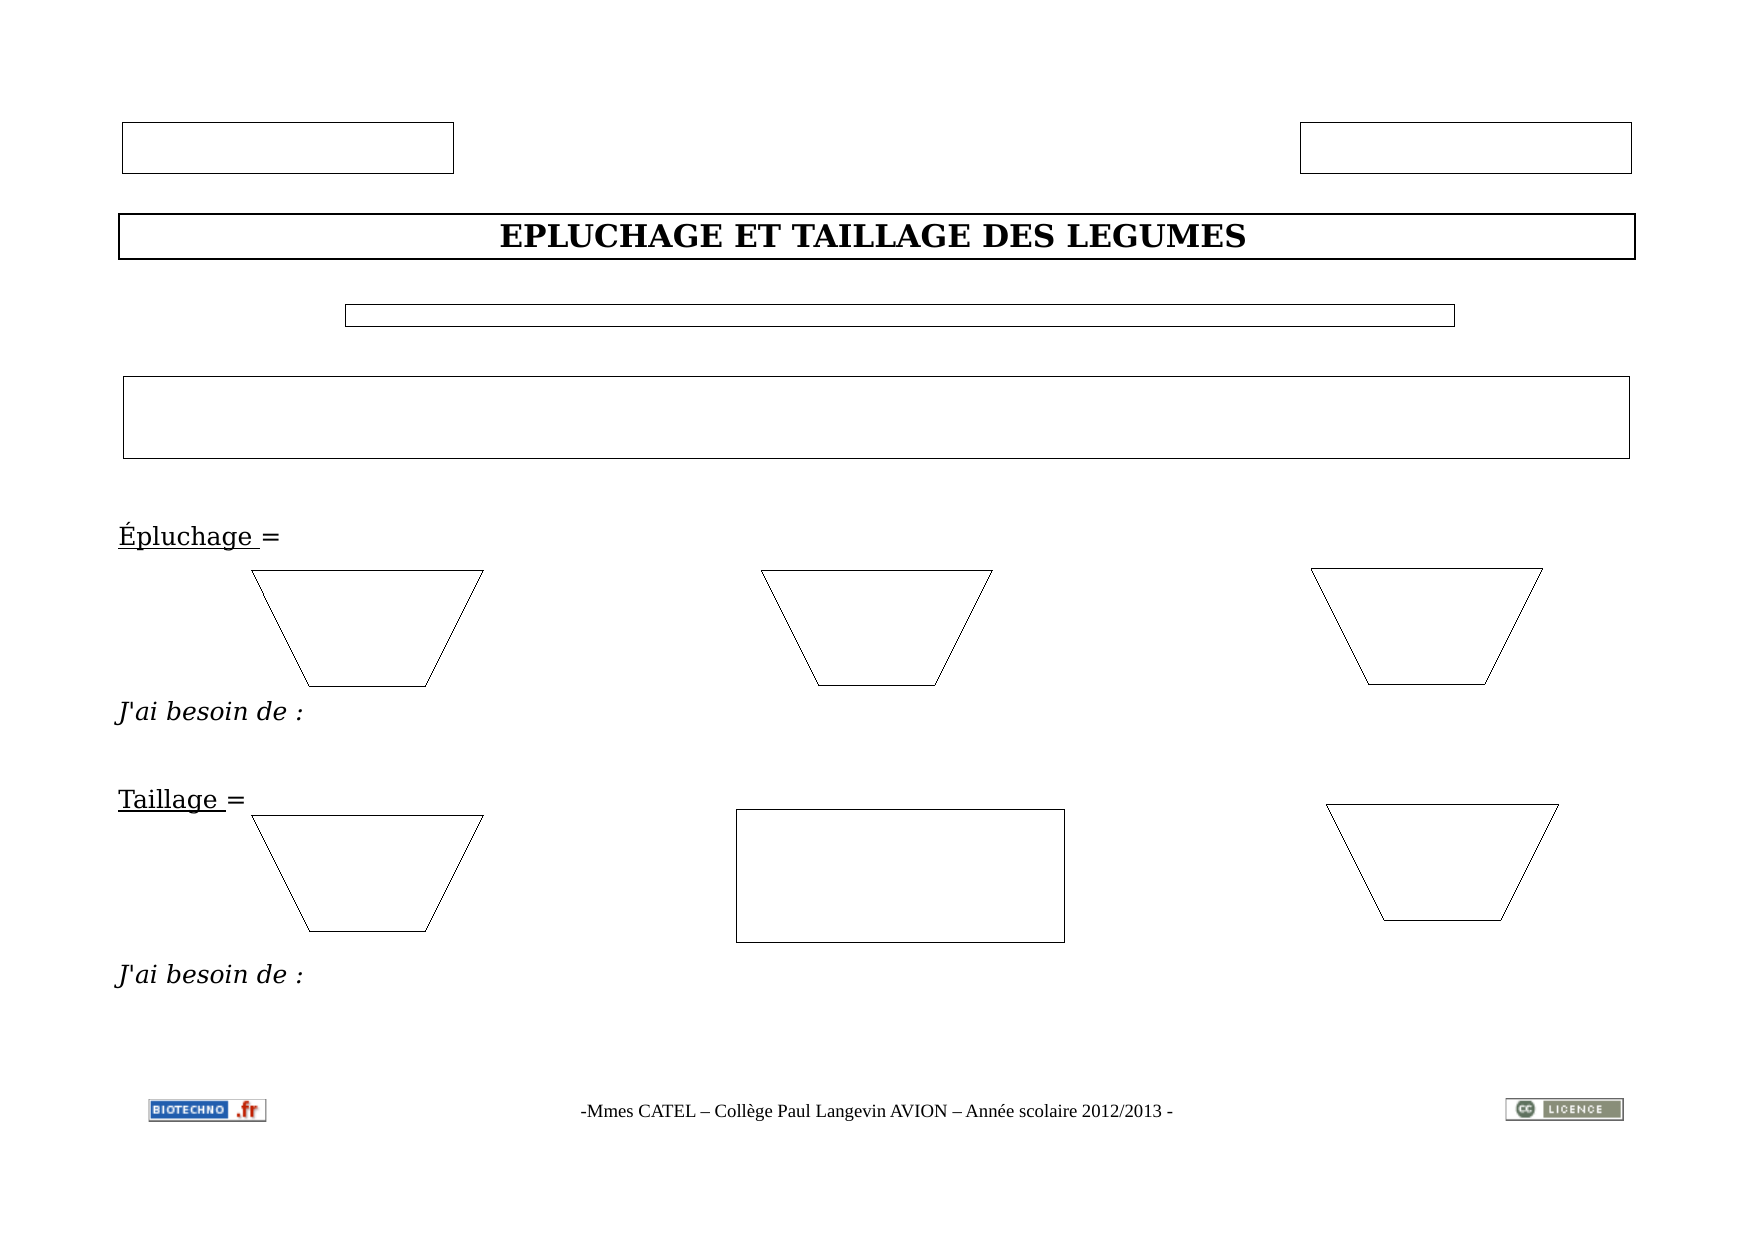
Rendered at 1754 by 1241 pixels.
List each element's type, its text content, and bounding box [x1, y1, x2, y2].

picture [1505, 1098, 1624, 1121]
text Taillage = [118, 785, 1636, 814]
text EPLUCHAGE ET TAILLAGE DES LEGUMES [120, 215, 1634, 258]
picture [148, 1099, 267, 1122]
text J'ai besoin de : [118, 697, 1636, 727]
text Épluchage = [118, 522, 1636, 552]
text J'ai besoin de : [118, 960, 1636, 989]
